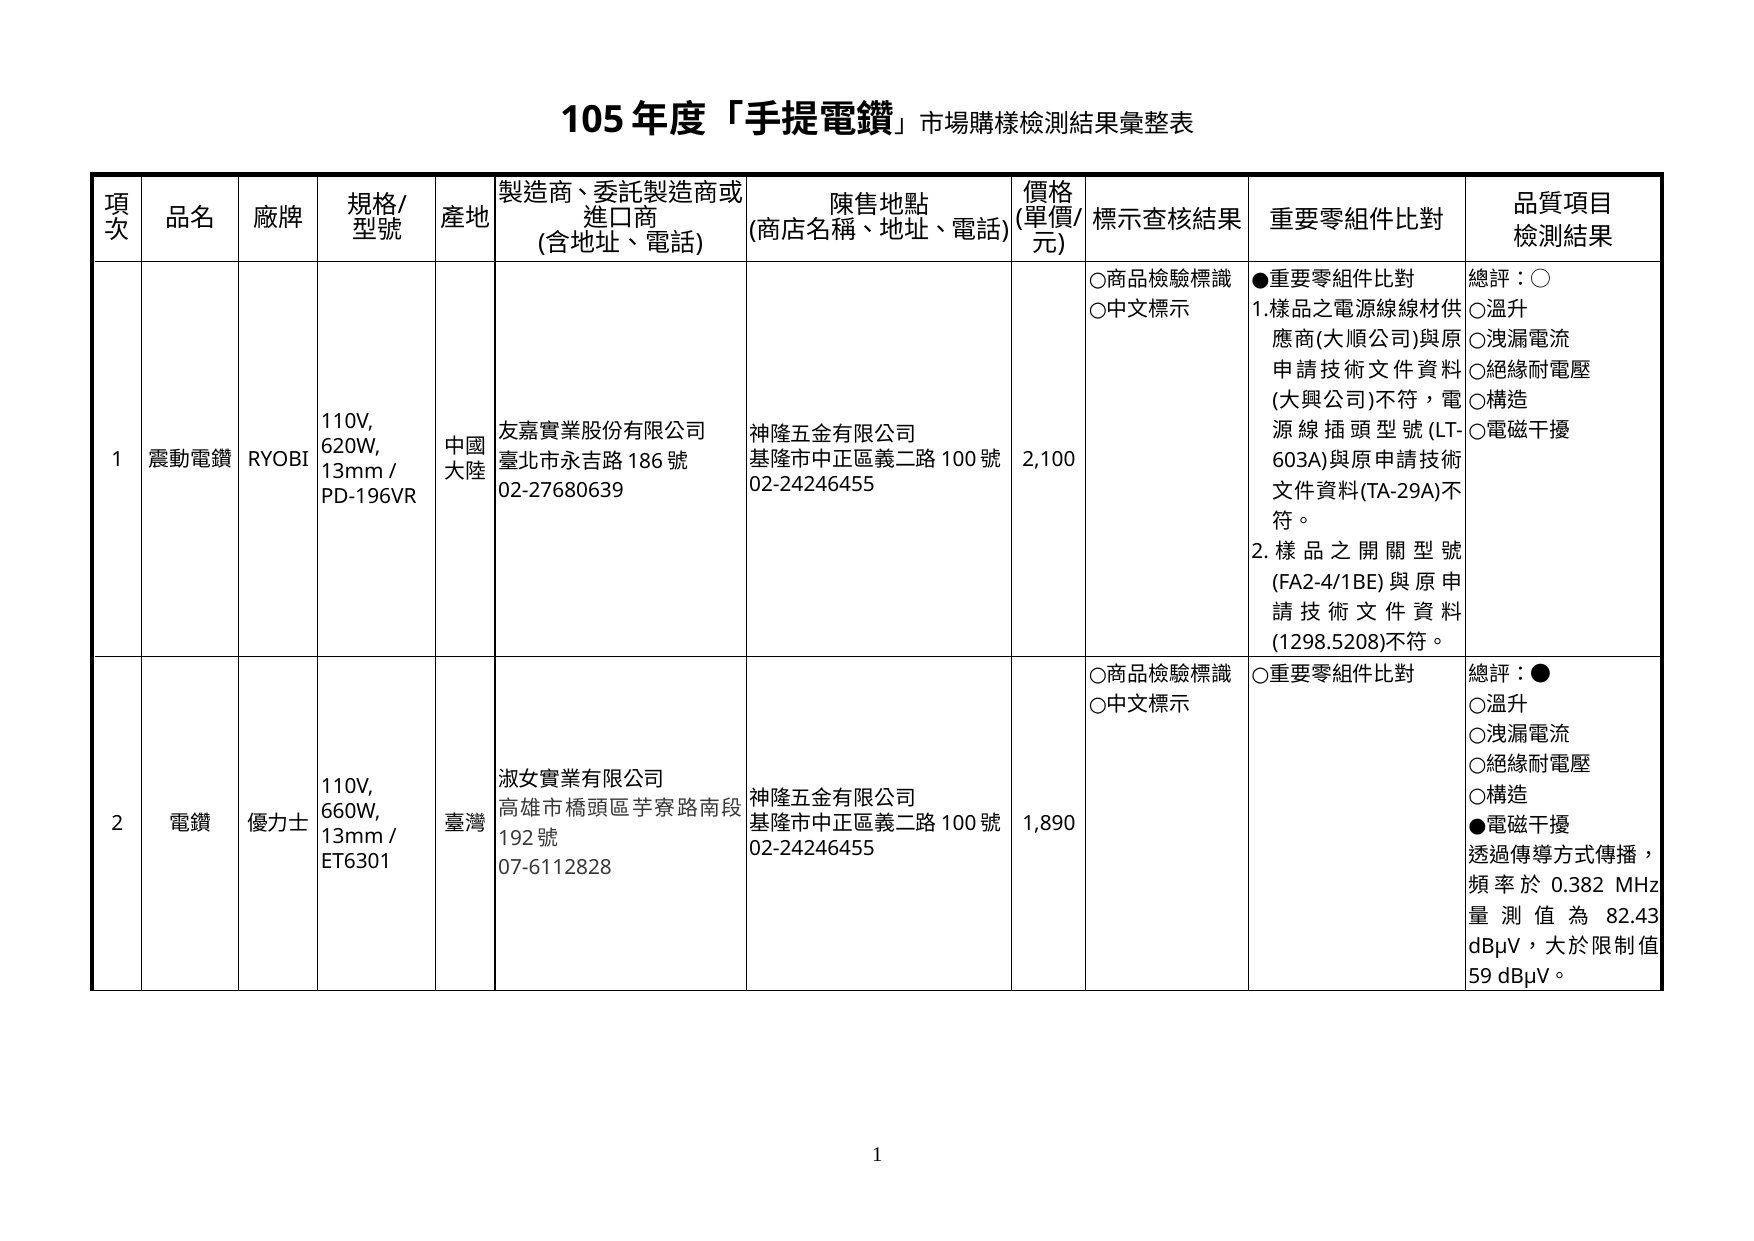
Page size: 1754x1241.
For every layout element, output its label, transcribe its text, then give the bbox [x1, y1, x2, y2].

table_header 品質項目 檢測結果 [1466, 177, 1660, 261]
table_cell 臺灣 [436, 657, 494, 990]
table_cell ○重要零組件比對 [1249, 657, 1465, 990]
table_cell 2 [94, 657, 141, 990]
table_header 標示查核結果 [1086, 177, 1248, 261]
table_header 項 次 [94, 177, 141, 261]
table_cell 神隆五金有限公司 基隆市中正區義二路100號 02-24246455 [747, 657, 1011, 990]
table_cell 友嘉實業股份有限公司 臺北市永吉路186號 02-27680639 [496, 262, 746, 656]
table_cell ○商品檢驗標識 ○中文標示 [1086, 262, 1248, 656]
table_header 品名 [142, 177, 238, 261]
table_cell RYOBI [239, 262, 317, 656]
table_cell 110V, 660W, 13mm / ET6301 [318, 657, 435, 990]
table_cell 2,100 [1012, 262, 1085, 656]
table_header 規格/ 型號 [318, 177, 435, 261]
table_cell 中國大陸 [436, 262, 494, 656]
table_cell 1 [94, 262, 141, 656]
table_header 產地 [436, 177, 494, 261]
table_cell 淑女實業有限公司 高雄市橋頭區芋寮路南段 192號 07-6112828 [496, 657, 746, 990]
table_header 重要零組件比對 [1249, 177, 1465, 261]
table_cell ●重要零組件比對 1.樣品之電源線線材供應商(大順公司)與原申請技術文件資料(大興公司)不符，電源線插頭型號(LT-603A)與原申請技術文件資料(TA-29A)不符。 2.樣品之開關型號(FA2-4/1BE)與原申請技術文件資料(1298.5208)不符。 [1249, 262, 1465, 656]
table_cell 電鑽 [142, 657, 238, 990]
table_cell 1,890 [1012, 657, 1085, 990]
table_cell 總評：● ○溫升 ○洩漏電流 ○絕緣耐電壓 ○構造 ●電磁干擾 透過傳導方式傳播，頻率於0.382 MHz量測值為82.43 dBμV，大於限制值59 dBμV。 [1466, 657, 1660, 990]
table_header 價格 (單價/元) [1012, 177, 1085, 261]
table_cell 神隆五金有限公司 基隆市中正區義二路100號 02-24246455 [747, 262, 1011, 656]
table_header 廠牌 [239, 177, 317, 261]
table_cell 110V, 620W, 13mm / PD-196VR [318, 262, 435, 656]
table_cell 震動電鑽 [142, 262, 238, 656]
table_cell 總評：○ ○溫升 ○洩漏電流 ○絕緣耐電壓 ○構造 ○電磁干擾 [1466, 262, 1660, 656]
text 105年度「手提電鑽」市場購樣檢測結果彙整表 [89, 89, 1665, 143]
table_header 陳售地點 (商店名稱、地址、電話) [747, 177, 1011, 261]
table_header 製造商、委託製造商或進口商 (含地址、電話) [496, 177, 746, 261]
table_cell ○商品檢驗標識 ○中文標示 [1086, 657, 1248, 990]
table_cell 優力士 [239, 657, 317, 990]
